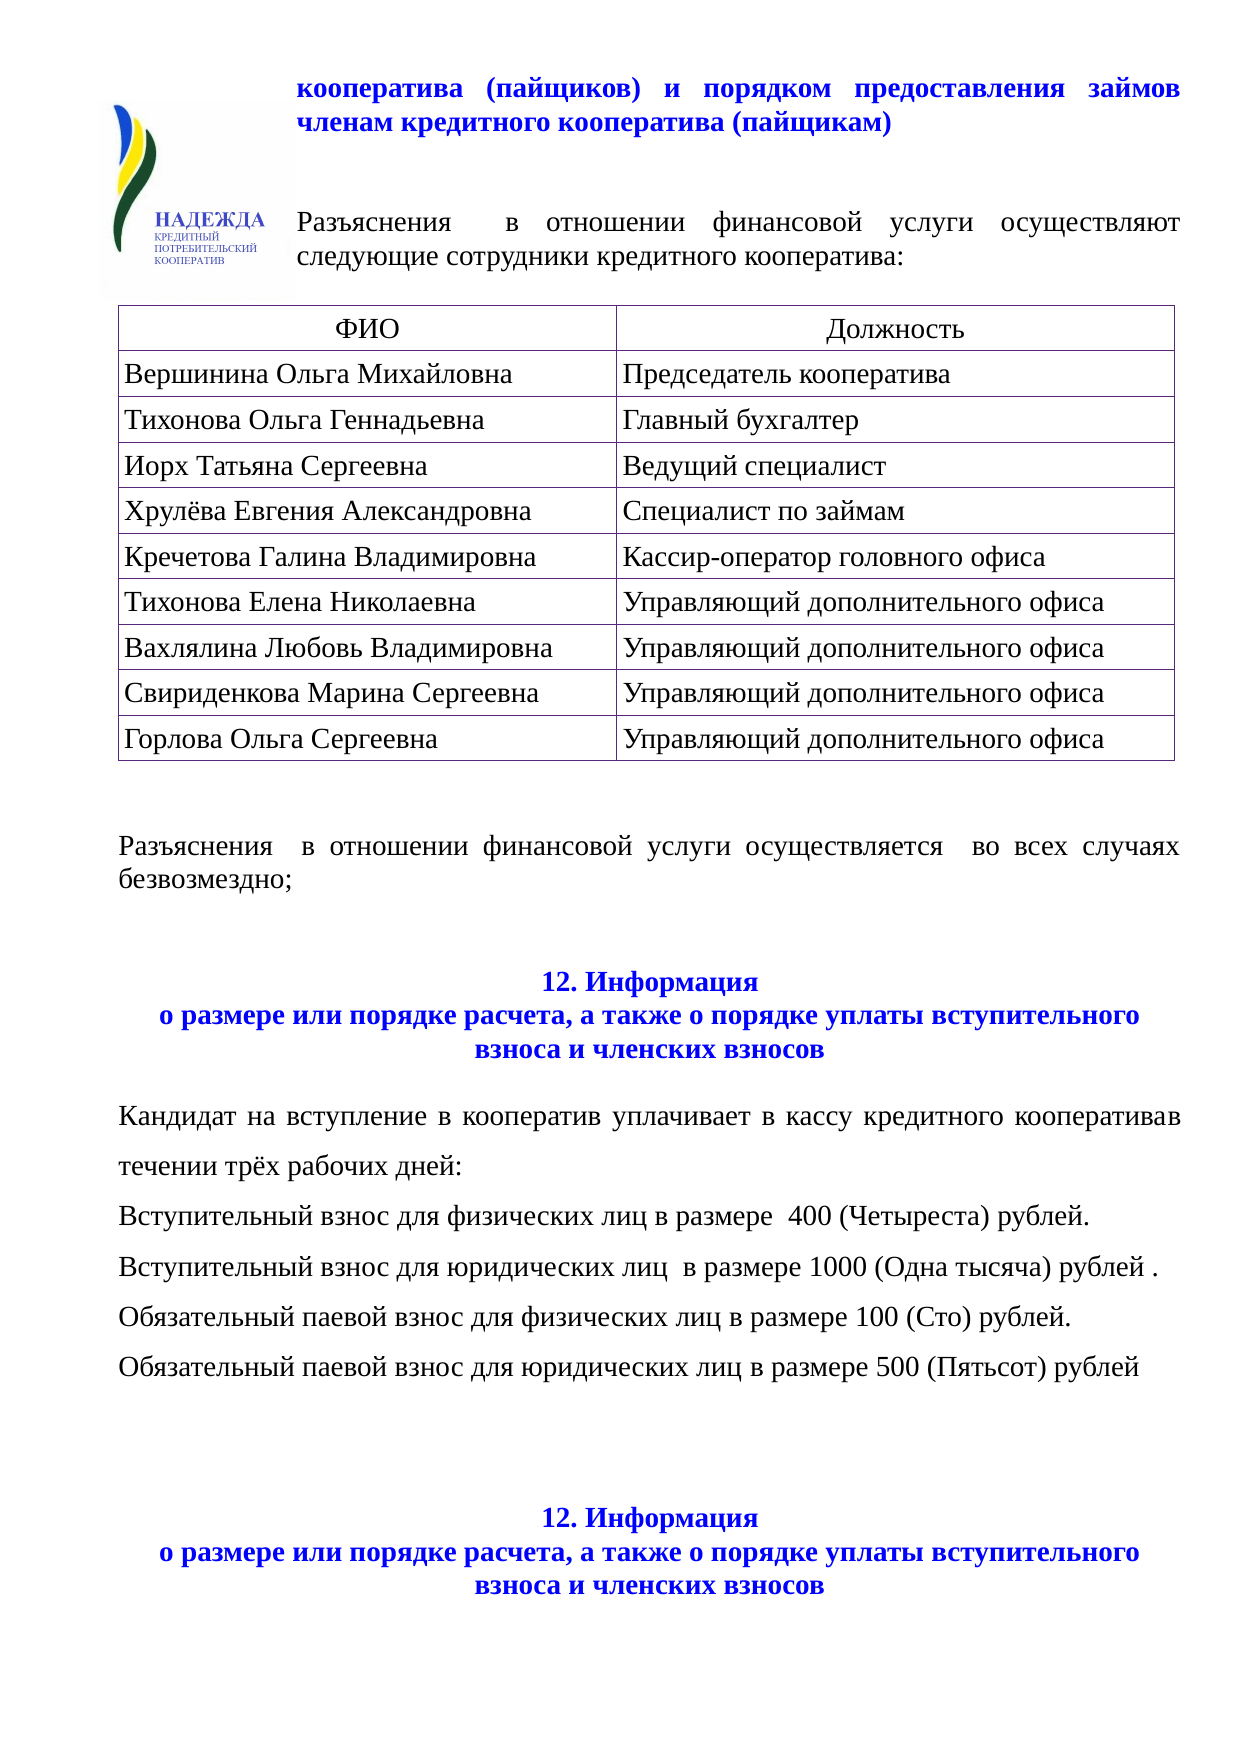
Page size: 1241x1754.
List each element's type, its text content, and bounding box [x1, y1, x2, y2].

table_cell Свириденкова Марина Сергеевна [119, 670, 616, 714]
text Вступительный взнос для физических лиц в размере 400 (Четыреста) рублей. [118, 1198, 1181, 1232]
text Обязательный паевой взнос для физических лиц в размере 100 (Сто) рублей. [118, 1299, 1181, 1333]
text кооператива (пайщиков) и порядком предоставления займов членам кредитного кооператива (пайщикам) [118, 70, 1181, 137]
text Разъяснения в отношении финансовой услуги осуществляют следующие сотрудники кредитного кооператива: [297, 204, 1181, 271]
table_cell Вершинина Ольга Михайловна [119, 351, 616, 396]
table_cell Иорх Татьяна Сергеевна [119, 443, 616, 487]
table_cell Управляющий дополнительного офиса [617, 579, 1174, 623]
table_header Должность [617, 306, 1174, 350]
table_cell Хрулёва Евгения Александровна [119, 488, 616, 532]
text Вступительный взнос для юридических лиц в размере 1000 (Одна тысяча) рублей . [118, 1249, 1181, 1282]
table_cell Горлова Ольга Сергеевна [119, 716, 616, 760]
table_cell Вахлялина Любовь Владимировна [119, 625, 616, 669]
table_header ФИО [119, 306, 616, 350]
text Обязательный паевой взнос для юридических лиц в размере 500 (Пятьсот) рублей [118, 1349, 1181, 1383]
text Разъяснения в отношении финансовой услуги осуществляется во всех случаях безвозмездно; [118, 828, 1181, 895]
table_cell Управляющий дополнительного офиса [617, 716, 1174, 760]
table_cell Председатель кооператива [617, 351, 1174, 396]
table_cell Ведущий специалист [617, 443, 1174, 487]
table_cell Кречетова Галина Владимировна [119, 534, 616, 578]
table_cell Кассир-оператор головного офиса [617, 534, 1174, 578]
text 12. Информация [118, 1500, 1181, 1534]
text Кандидат на вступление в кооператив уплачивает в кассу кредитного кооперативав течении трёх рабочих дней: [118, 1098, 1181, 1182]
table_cell Управляющий дополнительного офиса [617, 625, 1174, 669]
table_cell Тихонова Елена Николаевна [119, 579, 616, 623]
table_cell Специалист по займам [617, 488, 1174, 532]
text о размере или порядке расчета, а также о порядке уплаты вступительного взноса и членских взносов [118, 997, 1181, 1064]
text о размере или порядке расчета, а также о порядке уплаты вступительного взноса и членских взносов [118, 1534, 1181, 1601]
table_cell Тихонова Ольга Геннадьевна [119, 397, 616, 441]
table_cell Главный бухгалтер [617, 397, 1174, 441]
picture [99, 100, 297, 301]
text 12. Информация [118, 964, 1181, 997]
table_cell Управляющий дополнительного офиса [617, 670, 1174, 714]
